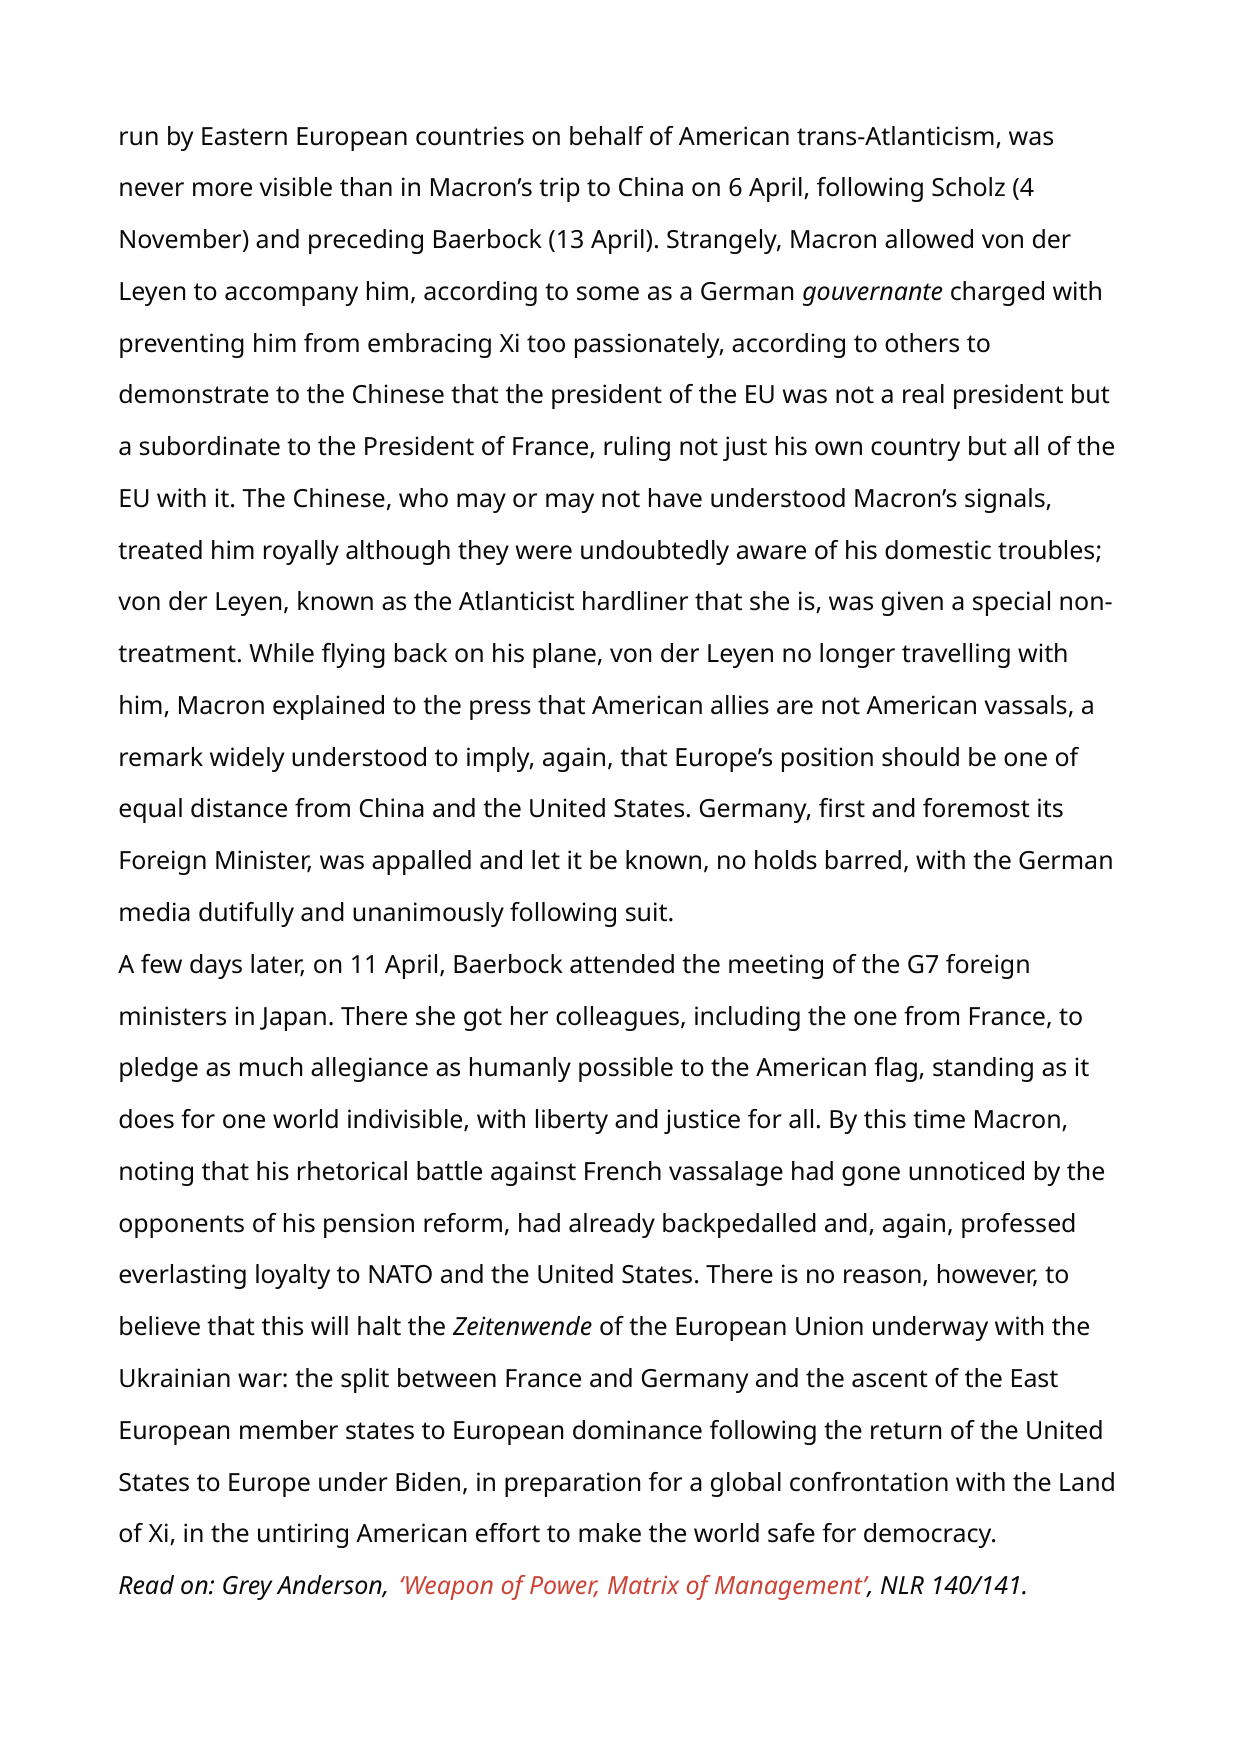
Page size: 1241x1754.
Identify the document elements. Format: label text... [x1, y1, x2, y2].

text run by Eastern European countries on behalf of American trans-Atlanticism, was never more visible than in Macron’s trip to China on 6 April, following Scholz (4 November) and preceding Baerbock (13 April). Strangely, Macron allowed von der Leyen to accompany him, according to some as a German gouvernante charged with preventing him from embracing Xi too passionately, according to others to demonstrate to the Chinese that the president of the EU was not a real president but a subordinate to the President of France, ruling not just his own country but all of the EU with it. The Chinese, who may or may not have understood Macron’s signals, treated him royally although they were undoubtedly aware of his domestic troubles; von der Leyen, known as the Atlanticist hardliner that she is, was given a special non-treatment. While flying back on his plane, von der Leyen no longer travelling with him, Macron explained to the press that American allies are not American vassals, a remark widely understood to imply, again, that Europe’s position should be one of equal distance from China and the United States. Germany, first and foremost its Foreign Minister, was appalled and let it be known, no holds barred, with the German media dutifully and unanimously following suit. [118, 118, 1122, 929]
text Read on: Grey Anderson, ‘Weapon of Power, Matrix of Management’, NLR 140/141. [118, 1568, 1122, 1602]
text A few days later, on 11 April, Baerbock attended the meeting of the G7 foreign ministers in Japan. There she got her colleagues, including the one from France, to pledge as much allegiance as humanly possible to the American flag, standing as it does for one world indivisible, with liberty and justice for all. By this time Macron, noting that his rhetorical battle against French vassalage had gone unnoticed by the opponents of his pension reform, had already backpedalled and, again, professed everlasting loyalty to NATO and the United States. There is no reason, however, to believe that this will halt the Zeitenwende of the European Union underway with the Ukrainian war: the split between France and Germany and the ascent of the East European member states to European dominance following the return of the United States to Europe under Biden, in preparation for a global confrontation with the Land of Xi, in the untiring American effort to make the world safe for democracy. [118, 946, 1122, 1550]
